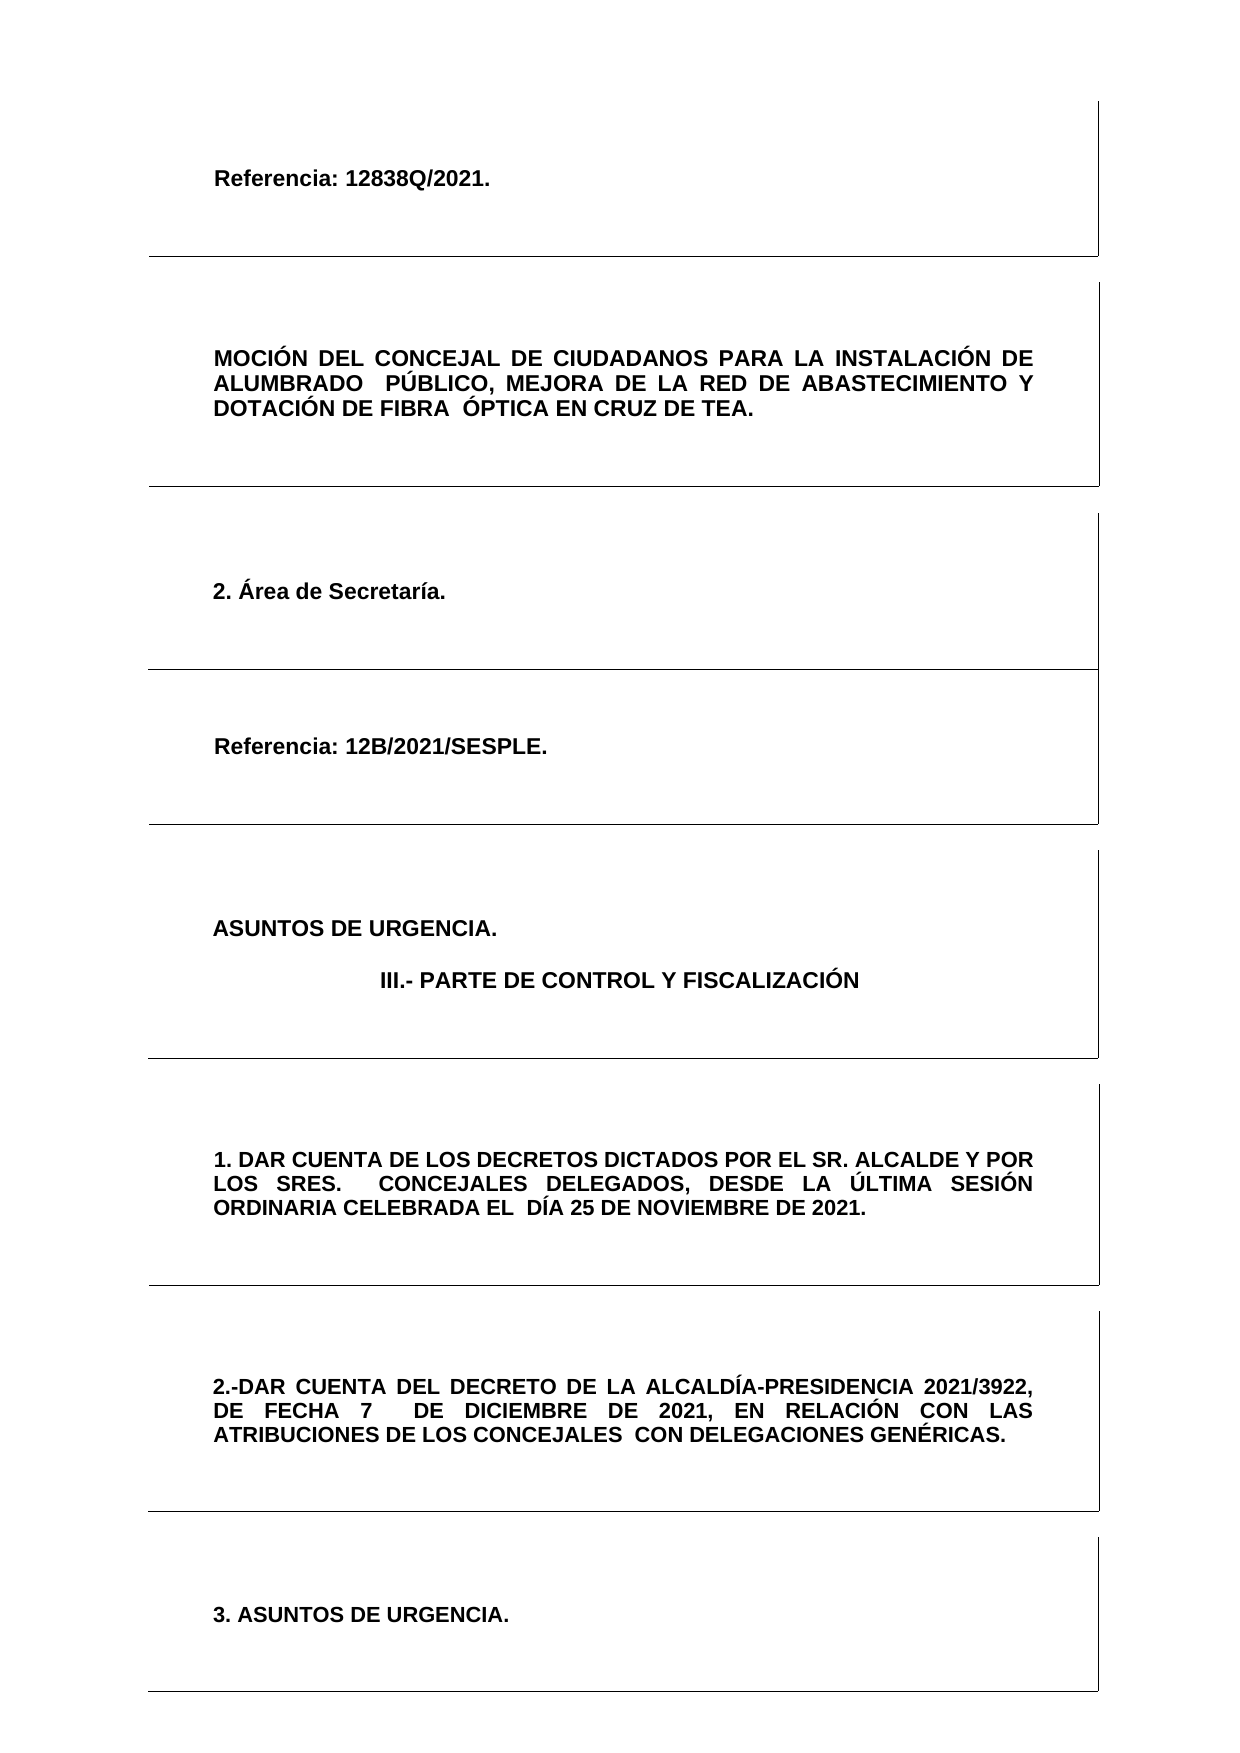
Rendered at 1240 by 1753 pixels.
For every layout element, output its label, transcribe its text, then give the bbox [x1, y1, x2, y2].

text Referencia: 12B/2021/SESPLE. [149, 669, 1098, 824]
text III.- PARTE DE CONTROL Y FISCALIZACIÓN [148, 902, 1098, 1058]
text 1. DAR CUENTA DE LOS DECRETOS DICTADOS POR EL SR. ALCALDE Y POR LOS SRES. CONCEJALES DELEGADOS, DESDE LA ÚLTIMA SESIÓN ORDINARIA CELEBRADA EL DÍA 25 DE NOVIEMBRE DE 2021. [148, 1084, 1099, 1285]
text ASUNTOS DE URGENCIA. [148, 850, 1098, 902]
text MOCIÓN DEL CONCEJAL DE CIUDADANOS PARA LA INSTALACIÓN DE ALUMBRADO PÚBLICO, MEJORA DE LA RED DE ABASTECIMIENTO Y DOTACIÓN DE FIBRA ÓPTICA EN CRUZ DE TEA. [148, 282, 1099, 486]
text 2. Área de Secretaría. [148, 513, 1098, 669]
text 3. ASUNTOS DE URGENCIA. [148, 1537, 1098, 1691]
text 2.-DAR CUENTA DEL DECRETO DE LA ALCALDÍA-PRESIDENCIA 2021/3922, DE FECHA 7 DE DICIEMBRE DE 2021, EN RELACIÓN CON LAS ATRIBUCIONES DE LOS CONCEJALES CON DELEGACIONES GENÉRICAS. [148, 1311, 1099, 1511]
text Referencia: 12838Q/2021. [149, 101, 1098, 256]
